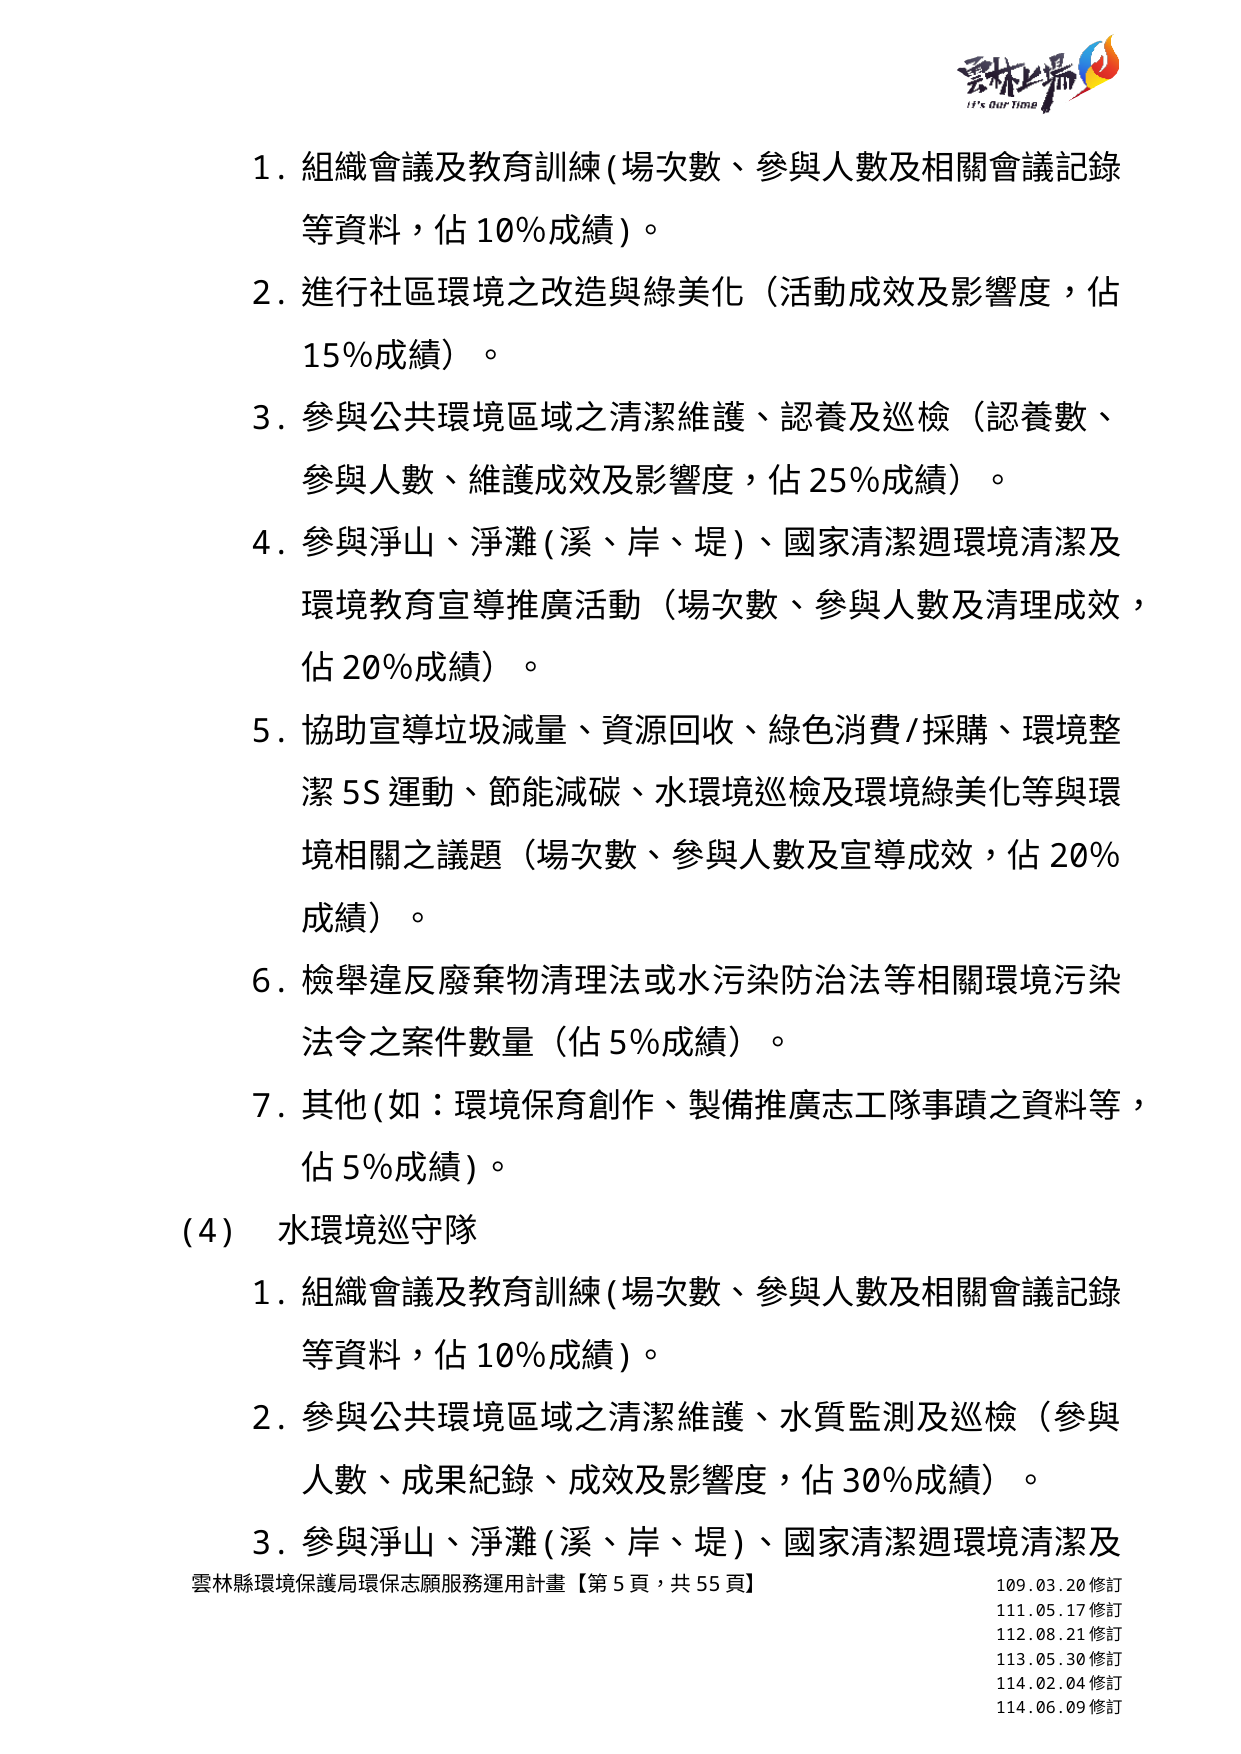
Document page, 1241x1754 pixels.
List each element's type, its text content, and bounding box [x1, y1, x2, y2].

list 其他(如：環境保育創作、製備推廣志工隊事蹟之資料等，佔5％成績)。 [251, 1061, 1122, 1186]
list 協助宣導垃圾減量、資源回收、綠色消費/採購、環境整潔5S運動、節能減碳、水環境巡檢及環境綠美化等與環境相關之議題（場次數、參與人數及宣導成效，佔20％成績）。 [251, 686, 1122, 936]
list 水環境巡守隊 [177, 1186, 1122, 1249]
list 參與公共環境區域之清潔維護、水質監測及巡檢（參與人數、成果紀錄、成效及影響度，佔30％成績）。 [251, 1374, 1122, 1499]
list 進行社區環境之改造與綠美化（活動成效及影響度，佔15％成績）。 [251, 249, 1122, 374]
list 參與淨山、淨灘(溪、岸、堤)、國家清潔週環境清潔及環境教育宣導推廣活動（場次數、參與人數及清理成效，佔20％成績）。 [251, 499, 1122, 686]
list 檢舉違反廢棄物清理法或水污染防治法等相關環境污染法令之案件數量（佔5％成績）。 [251, 936, 1122, 1061]
list 組織會議及教育訓練(場次數、參與人數及相關會議記錄等資料，佔10％成績)。 [251, 124, 1122, 249]
list 組織會議及教育訓練(場次數、參與人數及相關會議記錄等資料，佔10％成績)。 [251, 1249, 1122, 1374]
list 參與淨山、淨灘(溪、岸、堤)、國家清潔週環境清潔及環境教育宣導推廣活動（場次數、參與人數及清理成效，佔30％成績）。 [251, 1499, 1122, 1561]
list 參與公共環境區域之清潔維護、認養及巡檢（認養數、參與人數、維護成效及影響度，佔25％成績）。 [251, 374, 1122, 499]
